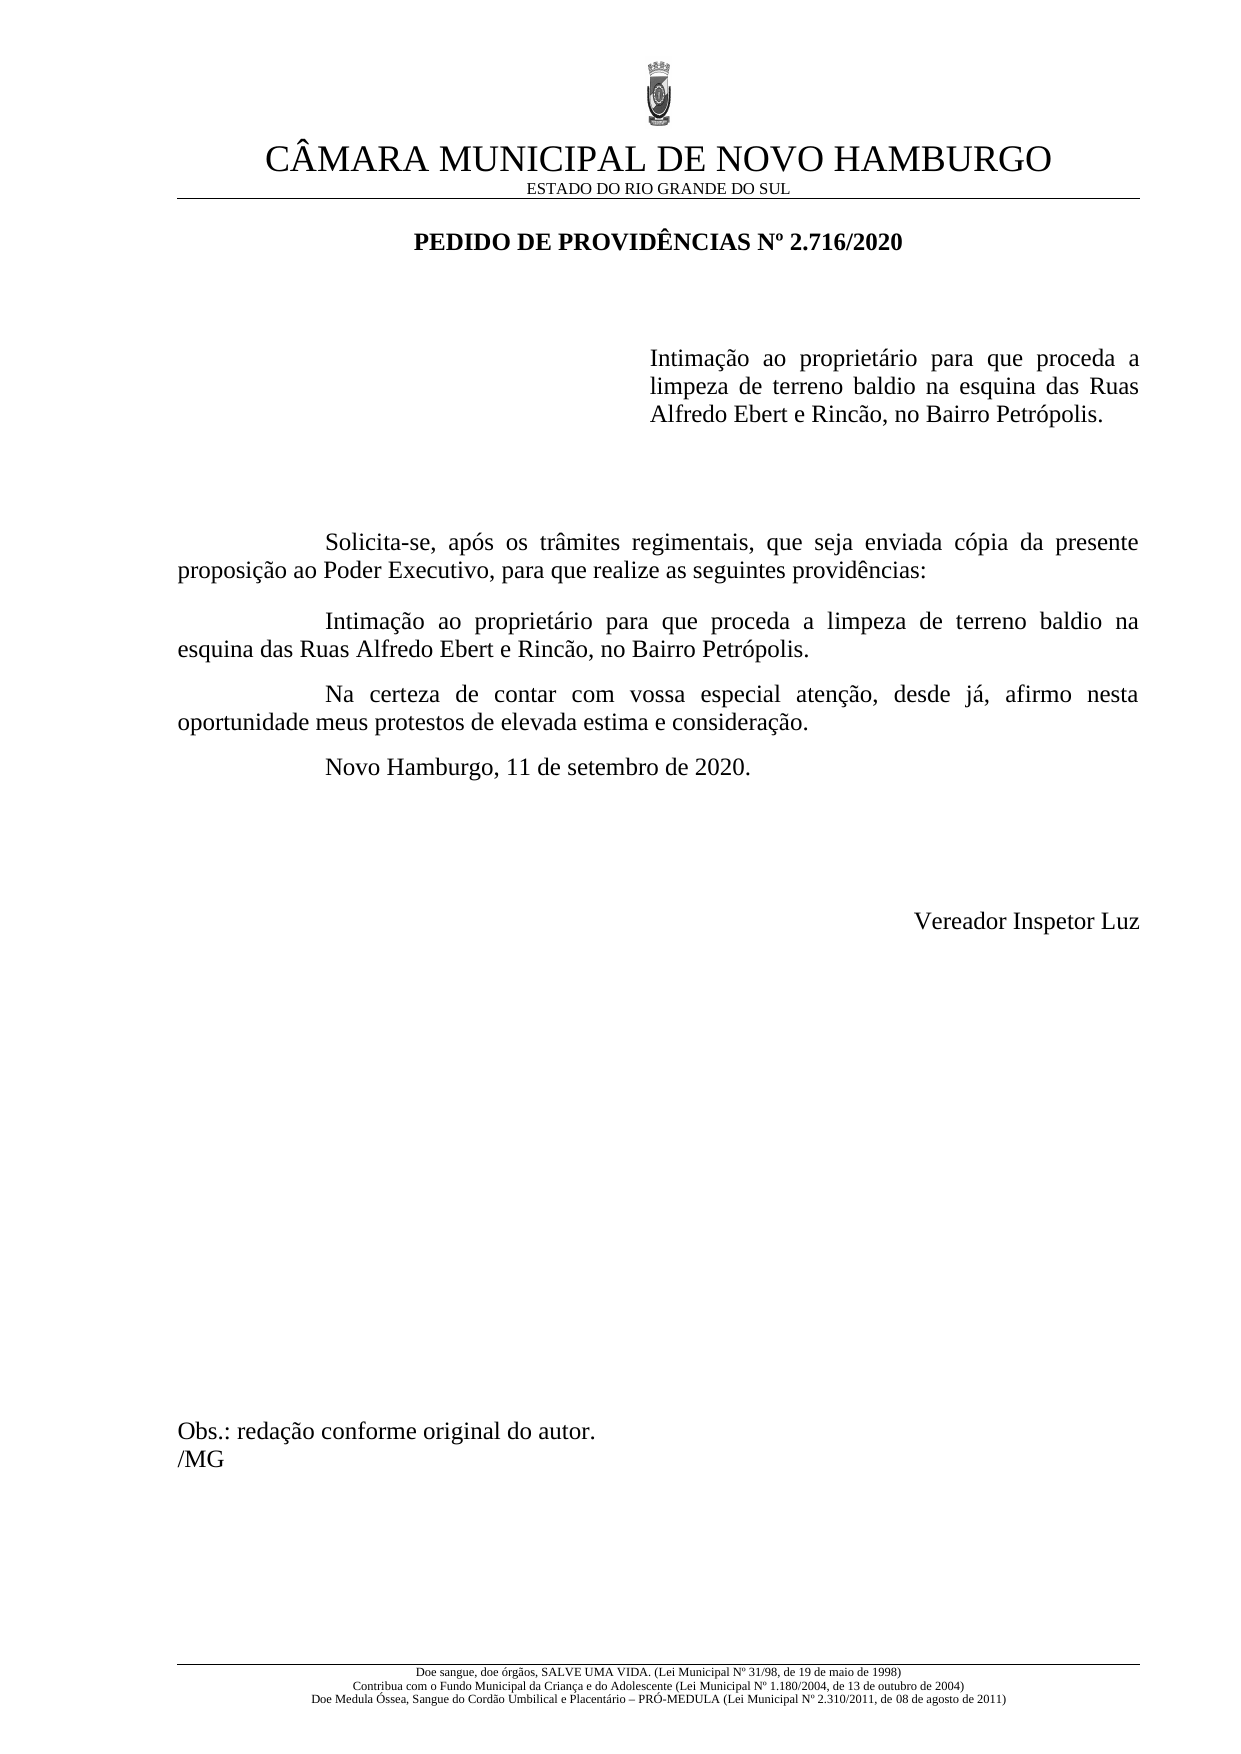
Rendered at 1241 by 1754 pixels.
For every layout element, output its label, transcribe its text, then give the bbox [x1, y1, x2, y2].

text /MG [177, 1445, 1140, 1473]
text Solicita-se, após os trâmites regimentais, que seja enviada cópia da presente proposição ao Poder Executivo, para que realize as seguintes providências: [177, 528, 1140, 583]
text Vereador Inspetor Luz [177, 907, 1140, 935]
text Novo Hamburgo, 11 de setembro de 2020. [177, 753, 1140, 781]
text Intimação ao proprietário para que proceda a limpeza de terreno baldio na esquina das Ruas Alfredo Ebert e Rincão, no Bairro Petrópolis. [177, 607, 1140, 662]
text Intimação ao proprietário para que proceda a limpeza de terreno baldio na esquina das Ruas Alfredo Ebert e Rincão, no Bairro Petrópolis. [649, 344, 1140, 428]
text Na certeza de contar com vossa especial atenção, desde já, afirmo nesta oportunidade meus protestos de elevada estima e consideração. [177, 680, 1140, 736]
text Obs.: redação conforme original do autor. [177, 1417, 1140, 1445]
text PEDIDO DE PROVIDÊNCIAS Nº 2.716/2020 [177, 228, 1140, 256]
